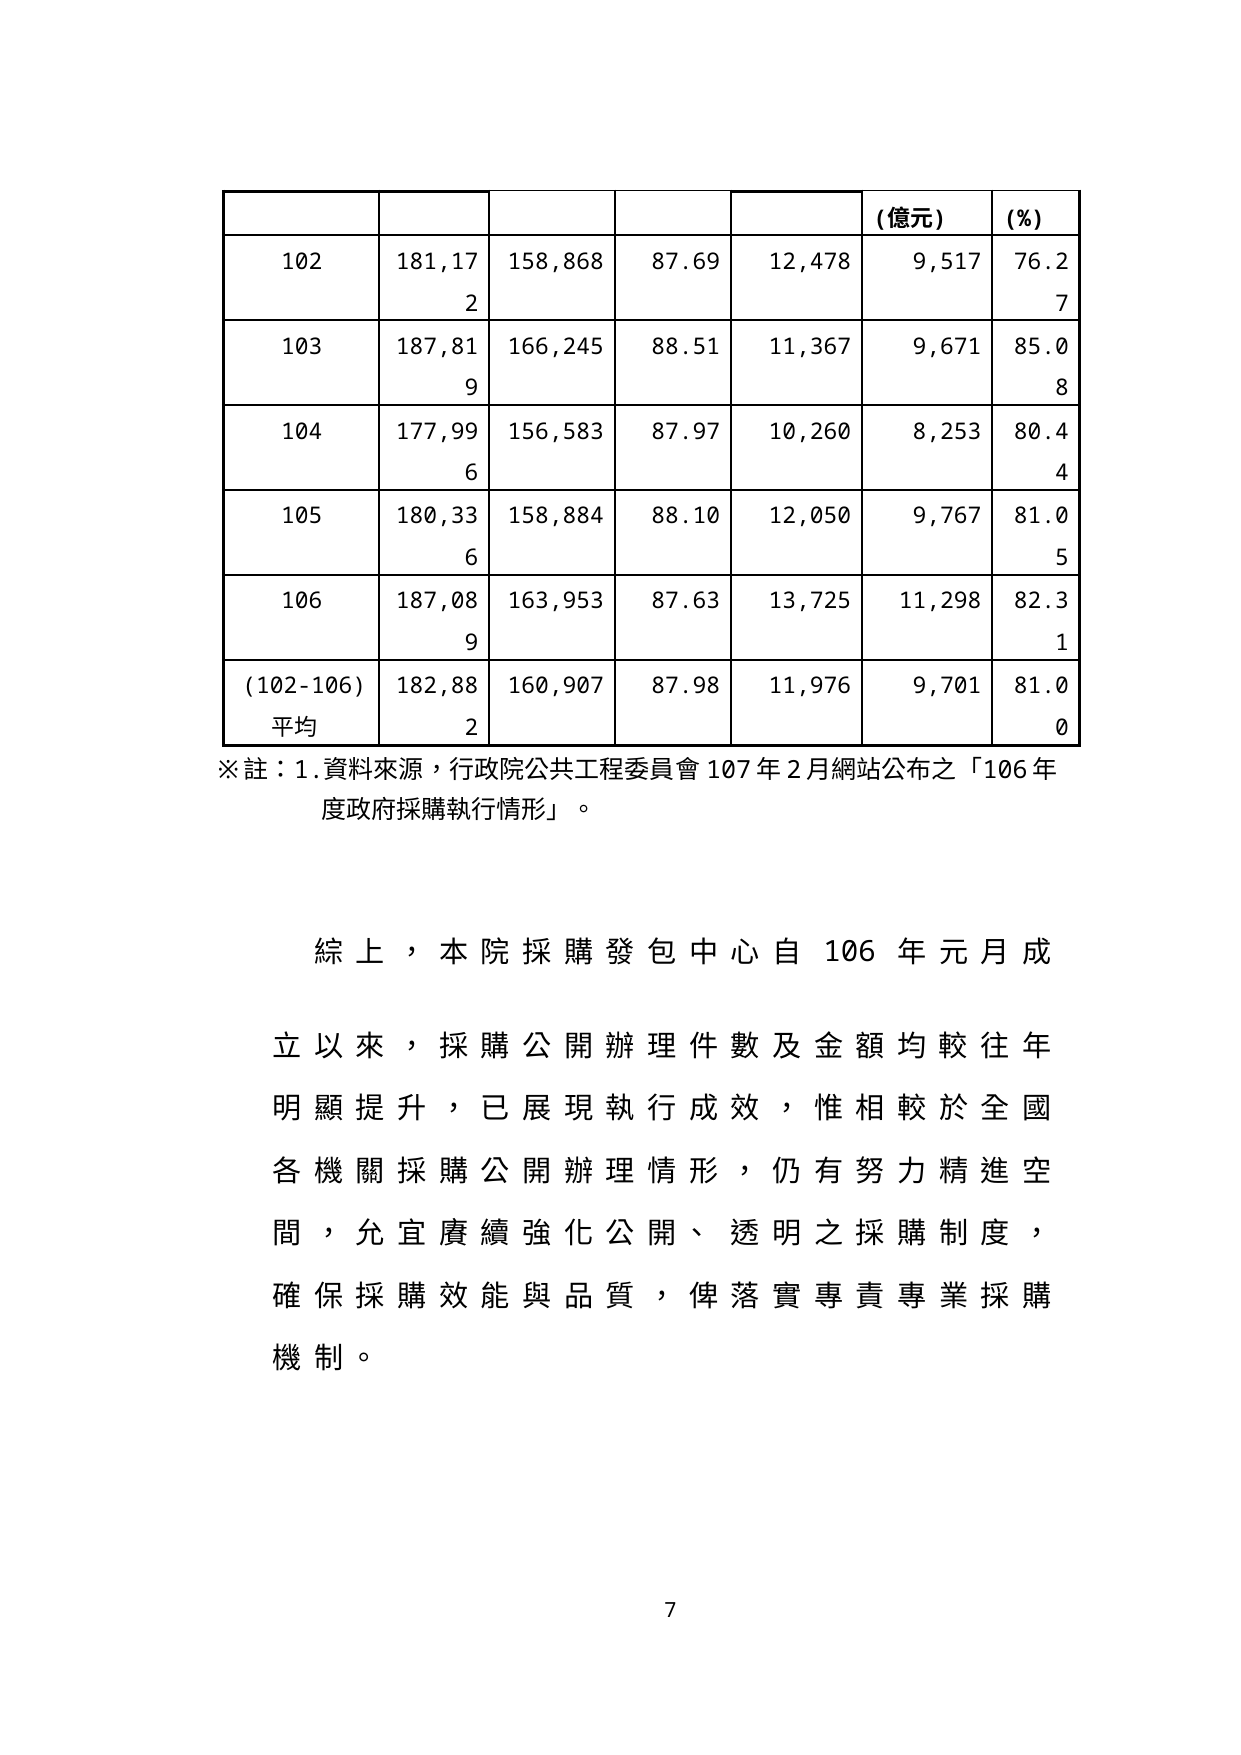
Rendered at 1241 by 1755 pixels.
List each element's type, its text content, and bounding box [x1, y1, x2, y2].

table_cell 180,336 [380, 491, 488, 574]
table_cell (102-106) 平均 [225, 661, 378, 744]
table_cell 82.31 [993, 576, 1078, 659]
table_cell 104 [225, 406, 378, 489]
table_cell (億元) [863, 191, 991, 234]
table_header [225, 193, 378, 234]
text 綜上，本院採購發包中心自106年元月成立以來，採購公開辦理件數及金額均較往年明顯提升，已展現執行成效，惟相較於全國各機關採購公開辦理情形，仍有努力精進空間，允宜賡續強化公開、透明之採購制度，確保採購效能與品質，俾落實專責專業採購機制。 [242, 877, 1058, 1377]
table_cell 81.05 [993, 491, 1078, 574]
table_cell 182,882 [380, 661, 488, 744]
table_header [380, 193, 488, 234]
table_cell 105 [225, 491, 378, 574]
table_cell 13,725 [732, 576, 861, 659]
table_cell (%) [993, 191, 1078, 234]
table_cell 11,976 [732, 661, 861, 744]
table_cell 10,260 [732, 406, 861, 489]
table_cell 85.08 [993, 321, 1078, 404]
table_cell 158,868 [490, 236, 614, 319]
table_cell 9,767 [863, 491, 991, 574]
table_cell 87.97 [616, 406, 730, 489]
table_cell 9,671 [863, 321, 991, 404]
table_cell 11,298 [863, 576, 991, 659]
table_cell 76.27 [993, 236, 1078, 319]
table_cell 81.00 [993, 661, 1078, 744]
table_cell 87.63 [616, 576, 730, 659]
table_cell 12,478 [732, 236, 861, 319]
table_cell 12,050 [732, 491, 861, 574]
table_cell 103 [225, 321, 378, 404]
table_cell 158,884 [490, 491, 614, 574]
table_cell 177,996 [380, 406, 488, 489]
table_cell [616, 191, 730, 234]
table_cell 156,583 [490, 406, 614, 489]
table_cell 87.98 [616, 661, 730, 744]
table_header [732, 193, 861, 234]
table_cell 9,517 [863, 236, 991, 319]
table_cell 187,819 [380, 321, 488, 404]
table_cell 187,089 [380, 576, 488, 659]
table_cell [490, 191, 614, 234]
table_cell 106 [225, 576, 378, 659]
text ※註：1.資料來源，行政院公共工程委員會107年2月網站公布之「106年度政府採購執行情形」。 [213, 747, 1058, 826]
table_cell 163,953 [490, 576, 614, 659]
table_cell 87.69 [616, 236, 730, 319]
table_cell 80.44 [993, 406, 1078, 489]
table_cell 9,701 [863, 661, 991, 744]
table_cell 8,253 [863, 406, 991, 489]
table_cell 88.51 [616, 321, 730, 404]
table_cell 160,907 [490, 661, 614, 744]
table_cell 102 [225, 236, 378, 319]
table_cell 88.10 [616, 491, 730, 574]
table_cell 181,172 [380, 236, 488, 319]
table_cell 11,367 [732, 321, 861, 404]
table_cell 166,245 [490, 321, 614, 404]
